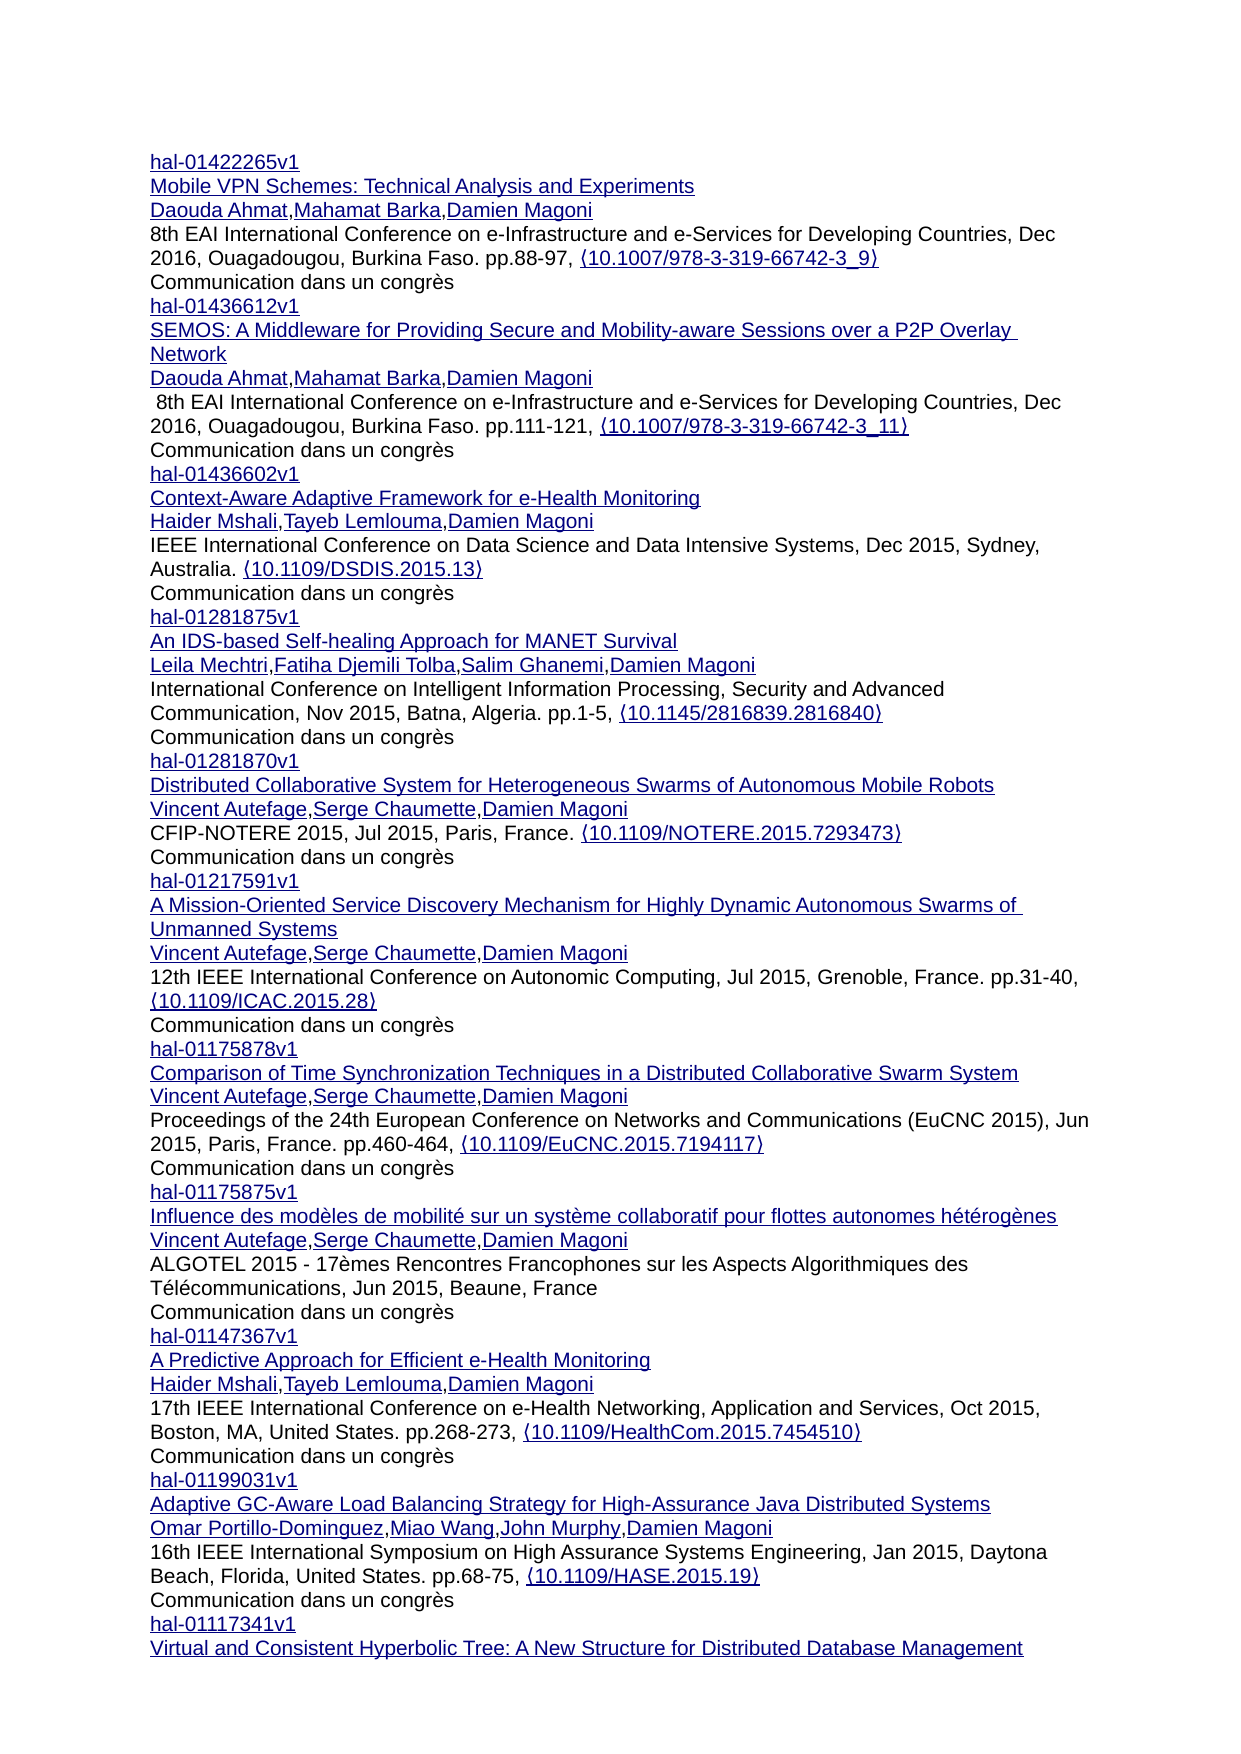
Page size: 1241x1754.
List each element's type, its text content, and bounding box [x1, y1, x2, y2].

table_cell Context-Aware Adaptive Framework for e-Health Monitoring Haider Mshali,Tayeb Lemlouma,Damien Magoni IEEE International Conference on Data Science and Data Intensive Systems, Dec 2015, Sydney, Australia. ⟨10.1109/DSDIS.2015.13⟩ Communication dans un congrès hal-01281875v1 [150, 485, 1090, 629]
table_cell Influence des modèles de mobilité sur un système collaboratif pour flottes autonomes hétérogènes Vincent Autefage,Serge Chaumette,Damien Magoni ALGOTEL 2015 - 17èmes Rencontres Francophones sur les Aspects Algorithmiques des Télécommunications, Jun 2015, Beaune, France Communication dans un congrès hal-01147367v1 [150, 1204, 1090, 1348]
table_cell hal-01422265v1 [150, 150, 1090, 174]
table_cell Distributed Collaborative System for Heterogeneous Swarms of Autonomous Mobile Robots Vincent Autefage,Serge Chaumette,Damien Magoni CFIP-NOTERE 2015, Jul 2015, Paris, France. ⟨10.1109/NOTERE.2015.7293473⟩ Communication dans un congrès hal-01217591v1 [150, 773, 1090, 893]
table_cell A Predictive Approach for Efficient e-Health Monitoring Haider Mshali,Tayeb Lemlouma,Damien Magoni 17th IEEE International Conference on e-Health Networking, Application and Services, Oct 2015, Boston, MA, United States. pp.268-273, ⟨10.1109/HealthCom.2015.7454510⟩ Communication dans un congrès hal-01199031v1 [150, 1348, 1090, 1492]
table_cell Comparison of Time Synchronization Techniques in a Distributed Collaborative Swarm System Vincent Autefage,Serge Chaumette,Damien Magoni Proceedings of the 24th European Conference on Networks and Communications (EuCNC 2015), Jun 2015, Paris, France. pp.460-464, ⟨10.1109/EuCNC.2015.7194117⟩ Communication dans un congrès hal-01175875v1 [150, 1060, 1090, 1204]
table_cell Virtual and Consistent Hyperbolic Tree: A New Structure for Distributed Database Management [150, 1635, 1090, 1659]
table_cell SEMOS: A Middleware for Providing Secure and Mobility-aware Sessions over a P2P Overlay Network Daouda Ahmat,Mahamat Barka,Damien Magoni 8th EAI International Conference on e-Infrastructure and e-Services for Developing Countries, Dec 2016, Ouagadougou, Burkina Faso. pp.111-121, ⟨10.1007/978-3-319-66742-3_11⟩ Communication dans un congrès hal-01436602v1 [150, 318, 1090, 485]
table_cell Mobile VPN Schemes: Technical Analysis and Experiments Daouda Ahmat,Mahamat Barka,Damien Magoni 8th EAI International Conference on e‐Infrastructure and e‐Services for Developing Countries, Dec 2016, Ouagadougou, Burkina Faso. pp.88-97, ⟨10.1007/978-3-319-66742-3_9⟩ Communication dans un congrès hal-01436612v1 [150, 174, 1090, 318]
table_cell An IDS-based Self-healing Approach for MANET Survival Leila Mechtri,Fatiha Djemili Tolba,Salim Ghanemi,Damien Magoni International Conference on Intelligent Information Processing, Security and Advanced Communication, Nov 2015, Batna, Algeria. pp.1-5, ⟨10.1145/2816839.2816840⟩ Communication dans un congrès hal-01281870v1 [150, 629, 1090, 773]
table_cell Adaptive GC-Aware Load Balancing Strategy for High-Assurance Java Distributed Systems Omar Portillo-Dominguez,Miao Wang,John Murphy,Damien Magoni 16th IEEE International Symposium on High Assurance Systems Engineering, Jan 2015, Daytona Beach, Florida, United States. pp.68-75, ⟨10.1109/HASE.2015.19⟩ Communication dans un congrès hal-01117341v1 [150, 1492, 1090, 1635]
table_cell A Mission-Oriented Service Discovery Mechanism for Highly Dynamic Autonomous Swarms of Unmanned Systems Vincent Autefage,Serge Chaumette,Damien Magoni 12th IEEE International Conference on Autonomic Computing, Jul 2015, Grenoble, France. pp.31-40, ⟨10.1109/ICAC.2015.28⟩ Communication dans un congrès hal-01175878v1 [150, 893, 1090, 1060]
